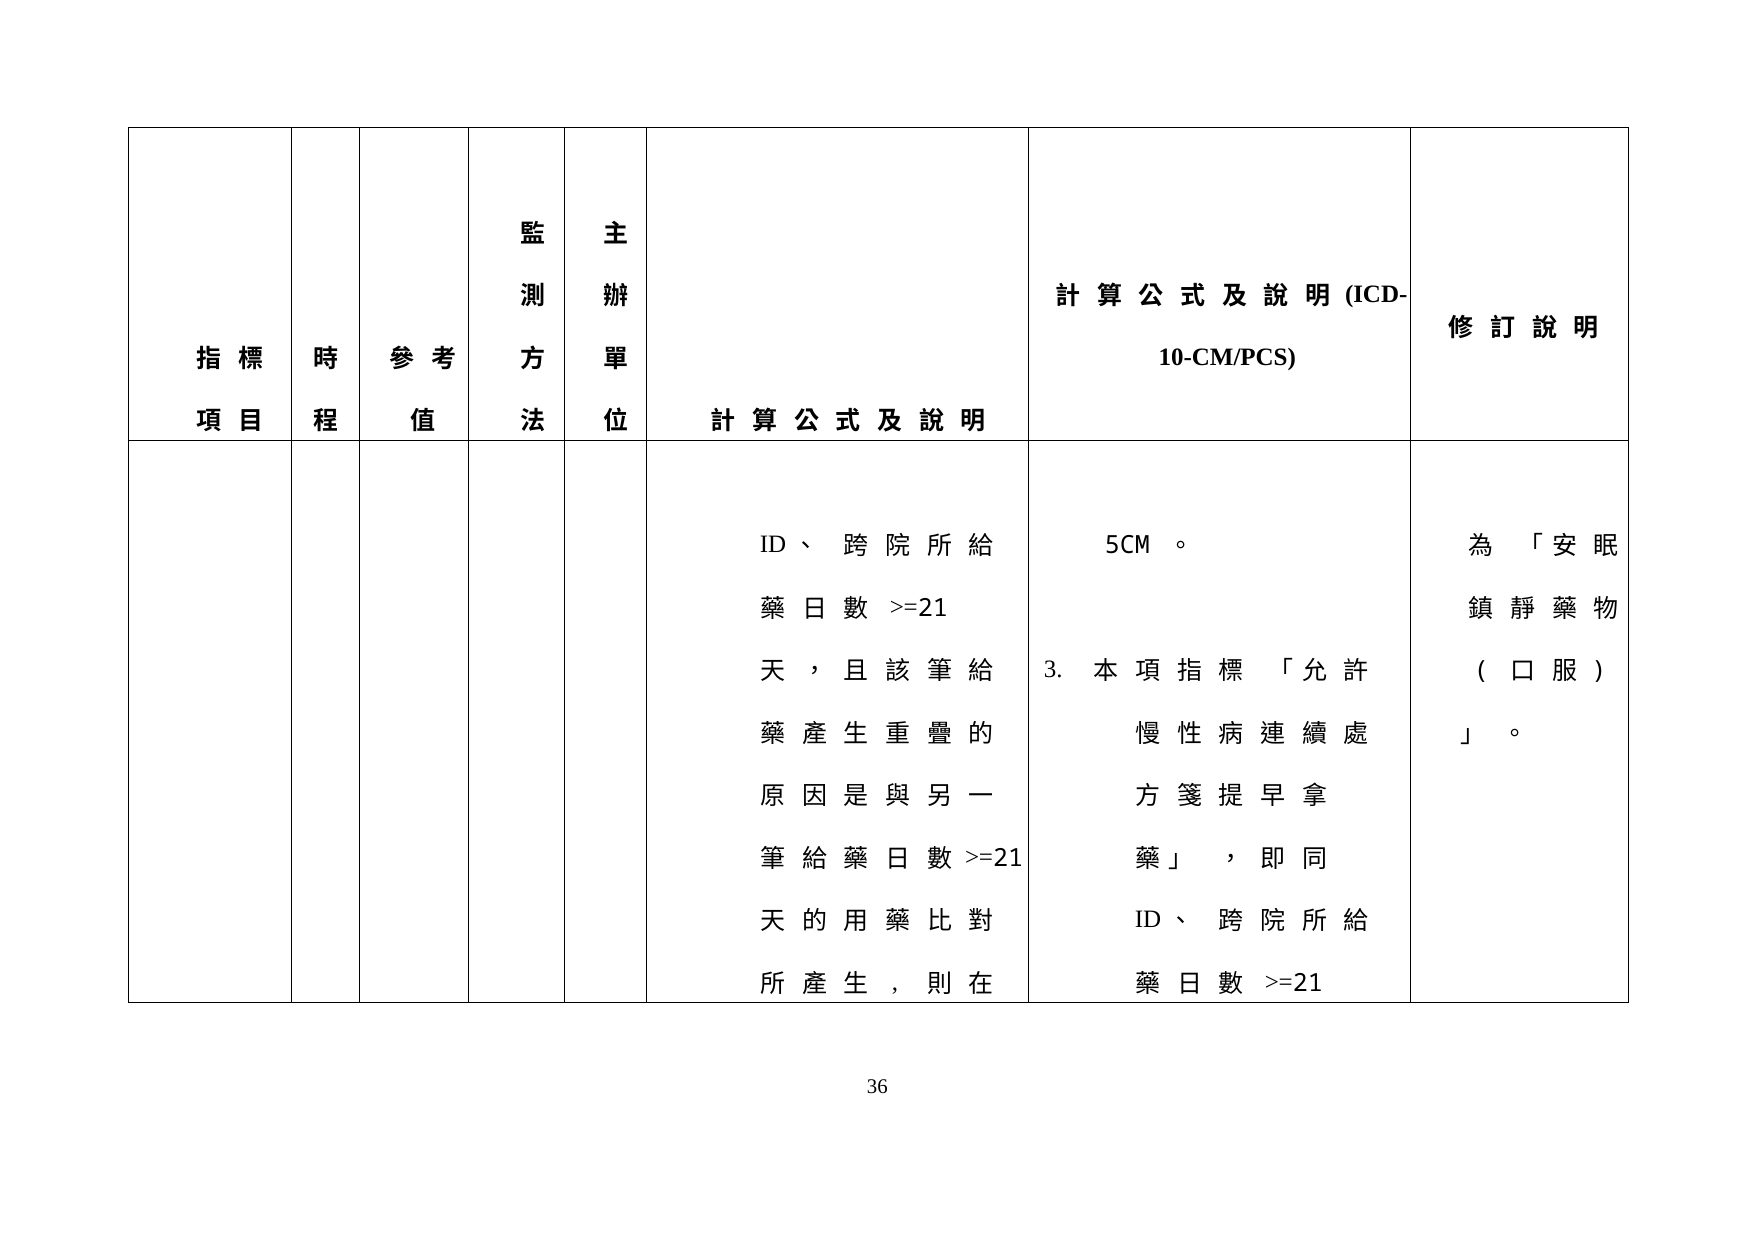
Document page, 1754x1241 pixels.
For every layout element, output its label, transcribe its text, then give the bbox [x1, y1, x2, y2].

table_header 計算公式及說明(ICD-10-CM/PCS) [1029, 128, 1410, 440]
table_header 時程 [292, 128, 359, 440]
table_header 修訂說明 [1411, 128, 1628, 440]
table_cell 跨院所門診同藥理用藥日數重疊率-降血壓 (口服) 跨院所門診同藥理用藥日數重疊率-降血脂 (口服) 跨院所門診同藥理用藥日數重疊率-降血糖 跨院所門診同藥理用藥日數重疊率-抗思覺失調症 跨院所門診同藥理用藥日數重疊率-抗憂鬱症 跨院所門診同藥理用藥日數重疊率-安眠鎮靜(口服) [129, 441, 291, 1002]
table_header 計算公式及說明 [647, 128, 1028, 440]
table_cell 資料範圍：每季所有屬西醫基層總額之同類藥物給藥案件(給藥案件：給藥天數不為0 或藥費不為0 或處方調劑方式為 1、0、6) 公式 分子：同分區同ID不同處方之開始用藥日期與結束用藥日期間有重疊之給藥日數。 分母：各案件之「給藥日數」總和。 「給藥日數」：擷取該藥品醫令 之「醫令檔給藥日份欄位」。 降血壓藥物(口服)：ATC前3碼為C07(排除C07AA05)或ATC前5碼為C02AC、C02CA、C02DB、C02DC、C02DD、C02KX、C03AA、C03BA、C03CA、C03DA、C08CA、C08DA、C08DB、C09AA、C09CA，且醫令代碼第8碼為1。 降血脂藥物(口服)：ATC前5碼為C10AA、C10AB、C10AC、C10AD、C10AX，且醫令代碼第8碼為1。 降血糖藥物(不分口服及注射)：ATC前5碼為A10AB、A10AC、A10AD、A10AE、A10BA、A10BB、A10BF、A10BG、A10BX。 抗思覺失調症藥物：ATC前5碼為N05AA、N05AB、N05AD、N05AE、N05AF、N05AH、N05AL、N05AN、N05AX。 抗憂鬱症藥物： ATC前5碼為N06AA、N06AB、N06AG、N06AX。 安眠鎮靜藥物(不含抗焦慮藥物)：ATC前5碼為N05BA、N05BE、N05CC、N05CD、N05CF、N05CM。 本項指標「允許慢性病連續處方箋提早拿藥」，即同ID、跨院所給藥日數>=21天，且該筆給藥產生重疊的原因是與另一筆給藥日數>=21天的用藥比對所產生, 則在此原因下， 該筆用藥允許10天的空間不計入重疊日數，且排除特定治療項目代號(一)~(四)為H3、H6、H8、H9、HA、HB、HC、HD者。 [647, 441, 1028, 1002]
table_cell [469, 441, 564, 1002]
table_cell [565, 441, 646, 1002]
table_cell [360, 441, 468, 1002]
table_cell 資料範圍：每季所有屬西醫基層總額之同類藥物給藥案件(給藥案件：給藥天數不為0 或藥費不為0 或處方調劑方式為 1、0、6) 公式 分子：同分區同ID不同處方之開始用藥日期與結束用藥日期間有重疊之給藥日數。 分母：各案件之「給藥日數」總和。 「給藥日數」：擷取該藥品醫令 之「醫令檔給藥日份欄位」。 降血壓藥物(口服)：ATC前3碼為C07(排除C07AA05)或ATC前5碼為C02AC、C02CA、C02DB、C02DC、C02DD、C02KX (排除C02KX01、C02KX02)、C03AA、C03BA、C03CA、C03DA、C08CA (排除C08CA06)、C08DA、C08DB、C09AA、C09CA，且醫令代碼第8碼為1。 降血脂藥物(口服)：ATC前5碼為C10AA、C10AB、C10AC、C10AD、C10AX，且醫令代碼第8碼為1。 降血糖藥物(不分口服及注射)：ATC前5碼為A10AB、A10AC、A10AD、A10AE、A10BA、A10BB、A10BF、A10BG、A10BX、 A10BH。 抗思覺失調症藥物：ATC前5碼為N05AA、N05AB、N05AD、N05AE、N05AF、N05AH、N05AL、N05AN (排除N05AN01)、N05AX。 抗憂鬱症藥物： ATC前5碼為N06AA(排除N06AA02、N06AA12)、N06AB、N06AG、N06AX。 安眠鎮靜藥物(口服不含抗焦慮藥物)：ATC前5碼為N05BA、N05BE、N05CC、N05CD、N05CF、N05CM。 本項指標「允許慢性病連續處方箋提早拿藥」，即同ID、跨院所給藥日數>=21天，且該筆給藥產生重疊的原因是與另一筆給藥日數>=21天的用藥比對所產生, 則在此原因下， 該筆用藥允許10天的空間不計入重疊日數，且排除特定治療項目代號(一)~(四)為H3、H6、H8、H9、HA、HB、HC、HD者。 [1029, 441, 1410, 1002]
table_header 監測方法 [469, 128, 564, 440]
table_cell [292, 441, 359, 1002]
table_cell 醫療院所建議及學會意見修正： 降血壓藥物： C02AC類僅有clonidine，且較少用於降血壓、C02KX01 Bosentan及C02KX02 Ambrisentan為肺動脈高壓治療、C08CA06 nimodipine用於「預防、治療因動脈瘤引起蜘蛛膜下出血後、腦血管痙攣所引起的缺血性神經缺損」，皆建議排除。 降血糖藥物：A10BH(DPP4-i)，建議新增。 抗思覺失調症藥物：N05AN01(Lithium)用於情緒穩定 (mood stabilizer) ，建議排除。 抗憂鬱症藥物：N06AA12 doxepin臨床上常用於止癢、N06AA02 Imipramine臨床上用於末梢神經病變、治療夜尿及末梢神經病變、N06AX類有許多藥品用於除憂鬱症以外適應症，皆建議排除。 安眠鎮靜藥物：現行WHO/ATC之分類已分開抗焦慮劑為N05B，安眠鎮靜為N05C，建議排除N05BA、N05BE。另刪除「不含抗焦慮藥物」文字並修訂為「安眠鎮靜藥物(口服) 」。 [1411, 441, 1628, 1002]
table_header 指標項目 [129, 128, 291, 440]
table_header 參考值 [360, 128, 468, 440]
table_header 主辦單位 [565, 128, 646, 440]
